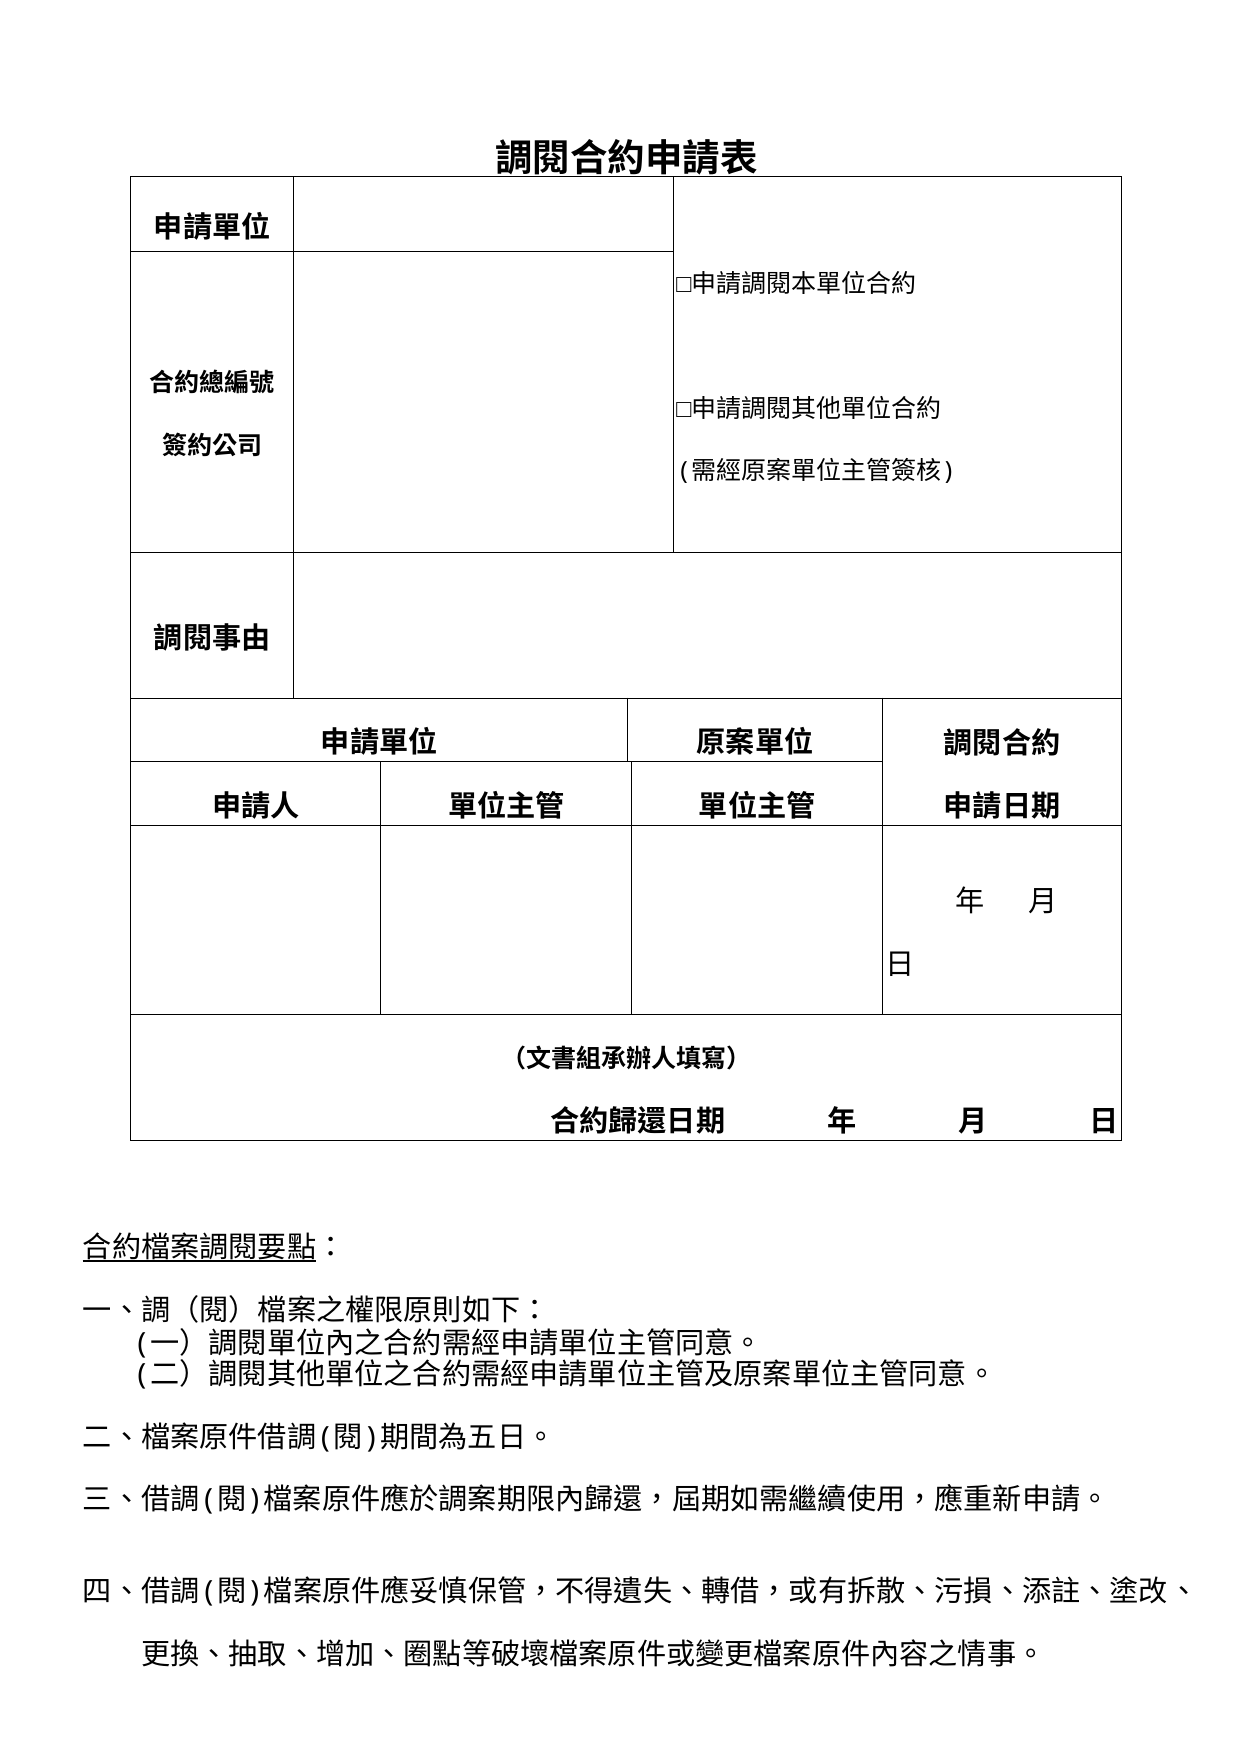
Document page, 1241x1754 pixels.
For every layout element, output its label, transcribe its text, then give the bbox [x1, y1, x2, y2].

text 二、檔案原件借調(閱)期間為五日。 [83, 1422, 1169, 1453]
table_cell [294, 252, 673, 552]
text (二）調閱其他單位之合約需經申請單位主管及原案單位主管同意。 [133, 1360, 1169, 1391]
table_cell 申請單位 [131, 699, 627, 761]
text (一）調閱單位內之合約需經申請單位主管同意。 [133, 1328, 1169, 1360]
table_header 申請單位 [131, 177, 293, 251]
text 一、調（閱）檔案之權限原則如下： [83, 1266, 1169, 1328]
table_cell 單位主管 [381, 762, 631, 824]
table_header □申請調閱本單位合約 □申請調閱其他單位合約 (需經原案單位主管簽核) [674, 177, 1121, 552]
table_cell 申請人 [131, 762, 380, 824]
table_header [294, 177, 673, 251]
table_cell 單位主管 [632, 762, 882, 824]
table_cell 合約總編號 簽約公司 [131, 252, 293, 552]
table_cell 調閱合約 申請日期 [883, 699, 1121, 824]
text 三、借調(閱)檔案原件應於調案期限內歸還，屆期如需繼續使用，應重新申請。 [83, 1485, 1169, 1516]
table_cell （文書組承辦人填寫） 合約歸還日期 年 月 日 [131, 1015, 1121, 1140]
text 合約檔案調閱要點： [83, 1203, 1169, 1266]
text 調閱合約申請表 [83, 113, 1169, 176]
table_cell 調閱事由 [131, 553, 293, 697]
table_cell [294, 553, 1121, 697]
table_cell 原案單位 [628, 699, 882, 761]
table_cell [131, 826, 380, 1014]
table_cell [632, 826, 882, 1014]
table_cell 年 月 日 [883, 826, 1121, 1014]
text 四、借調(閱)檔案原件應妥慎保管，不得遺失、轉借，或有拆散、污損、添註、塗改、更換、抽取、增加、圈點等破壞檔案原件或變更檔案原件內容之情事。 [83, 1547, 1169, 1672]
table_cell [381, 826, 631, 1014]
